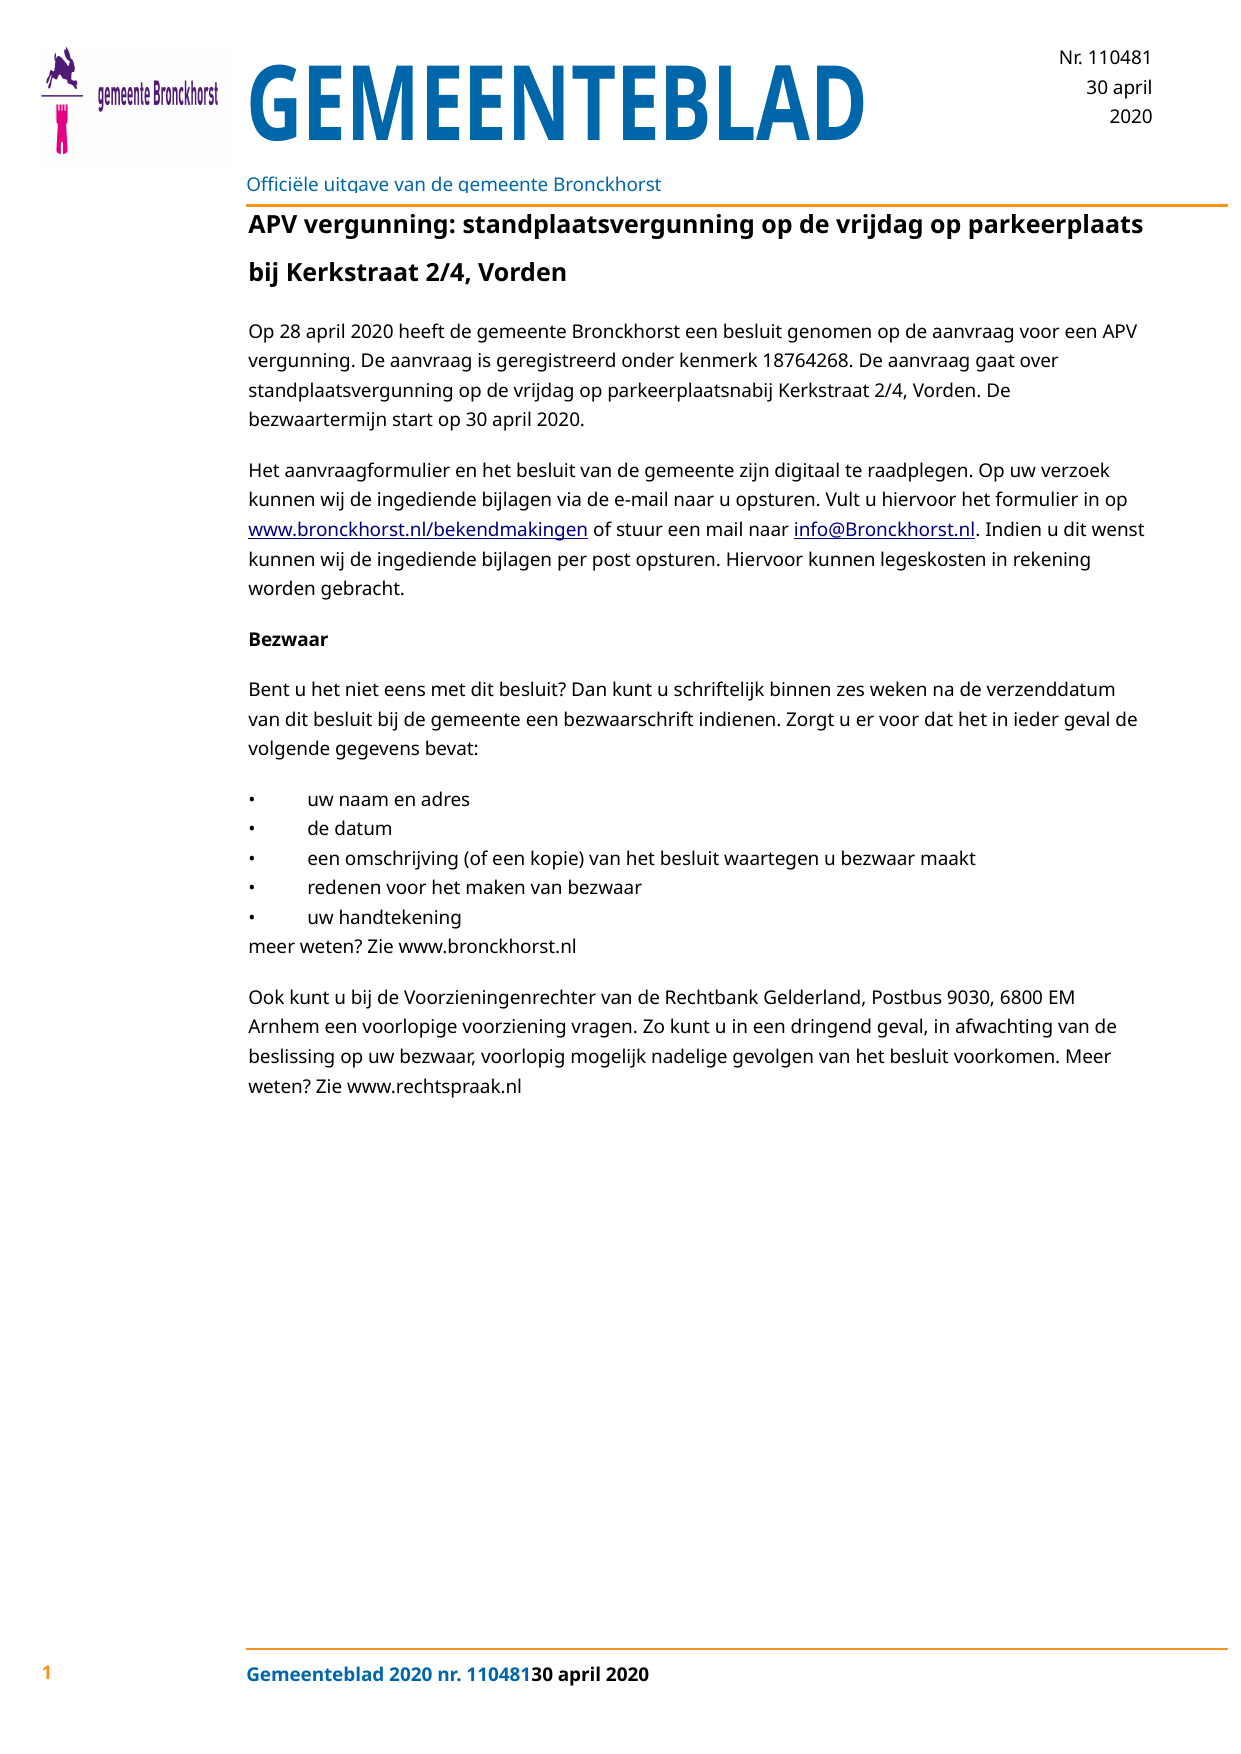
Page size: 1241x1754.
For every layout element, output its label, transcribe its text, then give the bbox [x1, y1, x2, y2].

text Het aanvraagformulier en het besluit van de gemeente zijn digitaal te raadplegen. Op uw verzoek kunnen wij de ingediende bijlagen via de e-mail naar u opsturen. Vult u hiervoor het formulier in op www.bronckhorst.nl/bekendmakingen of stuur een mail naar info@Bronckhorst.nl. Indien u dit wenst kunnen wij de ingediende bijlagen per post opsturen. Hiervoor kunnen legeskosten in rekening worden gebracht. [248, 457, 1152, 601]
list redenen voor het maken van bezwaar [248, 874, 1152, 900]
text Ook kunt u bij de Voorzieningenrechter van de Rechtbank Gelderland, Postbus 9030, 6800 EM Arnhem een voorlopige voorziening vragen. Zo kunt u in een dringend geval, in afwachting van de beslissing op uw bezwaar, voorlopig mogelijk nadelige gevolgen van het besluit voorkomen. Meer weten? Zie www.rechtspraak.nl [248, 984, 1152, 1099]
text Op 28 april 2020 heeft de gemeente Bronckhorst een besluit genomen op de aanvraag voor een APV vergunning. De aanvraag is geregistreerd onder kenmerk 18764268. De aanvraag gaat over standplaatsvergunning op de vrijdag op parkeerplaatsnabij Kerkstraat 2/4, Vorden. De bezwaartermijn start op 30 april 2020. [248, 318, 1152, 432]
list een omschrijving (of een kopie) van het besluit waartegen u bezwaar maakt [248, 845, 1152, 871]
text Bent u het niet eens met dit besluit? Dan kunt u schriftelijk binnen zes weken na de verzenddatum van dit besluit bij de gemeente een bezwaarschrift indienen. Zorgt u er voor dat het in ieder geval de volgende gegevens bevat: [248, 676, 1152, 761]
text APV vergunning: standplaatsvergunning op de vrijdag op parkeerplaats bij Kerkstraat 2/4, Vorden [248, 207, 1152, 288]
picture [41, 47, 231, 172]
list uw handtekening [248, 904, 1152, 930]
list de datum [248, 815, 1152, 841]
text meer weten? Zie www.bronckhorst.nl [248, 934, 1152, 959]
text Bezwaar [248, 626, 1152, 652]
list uw naam en adres [248, 786, 1152, 812]
